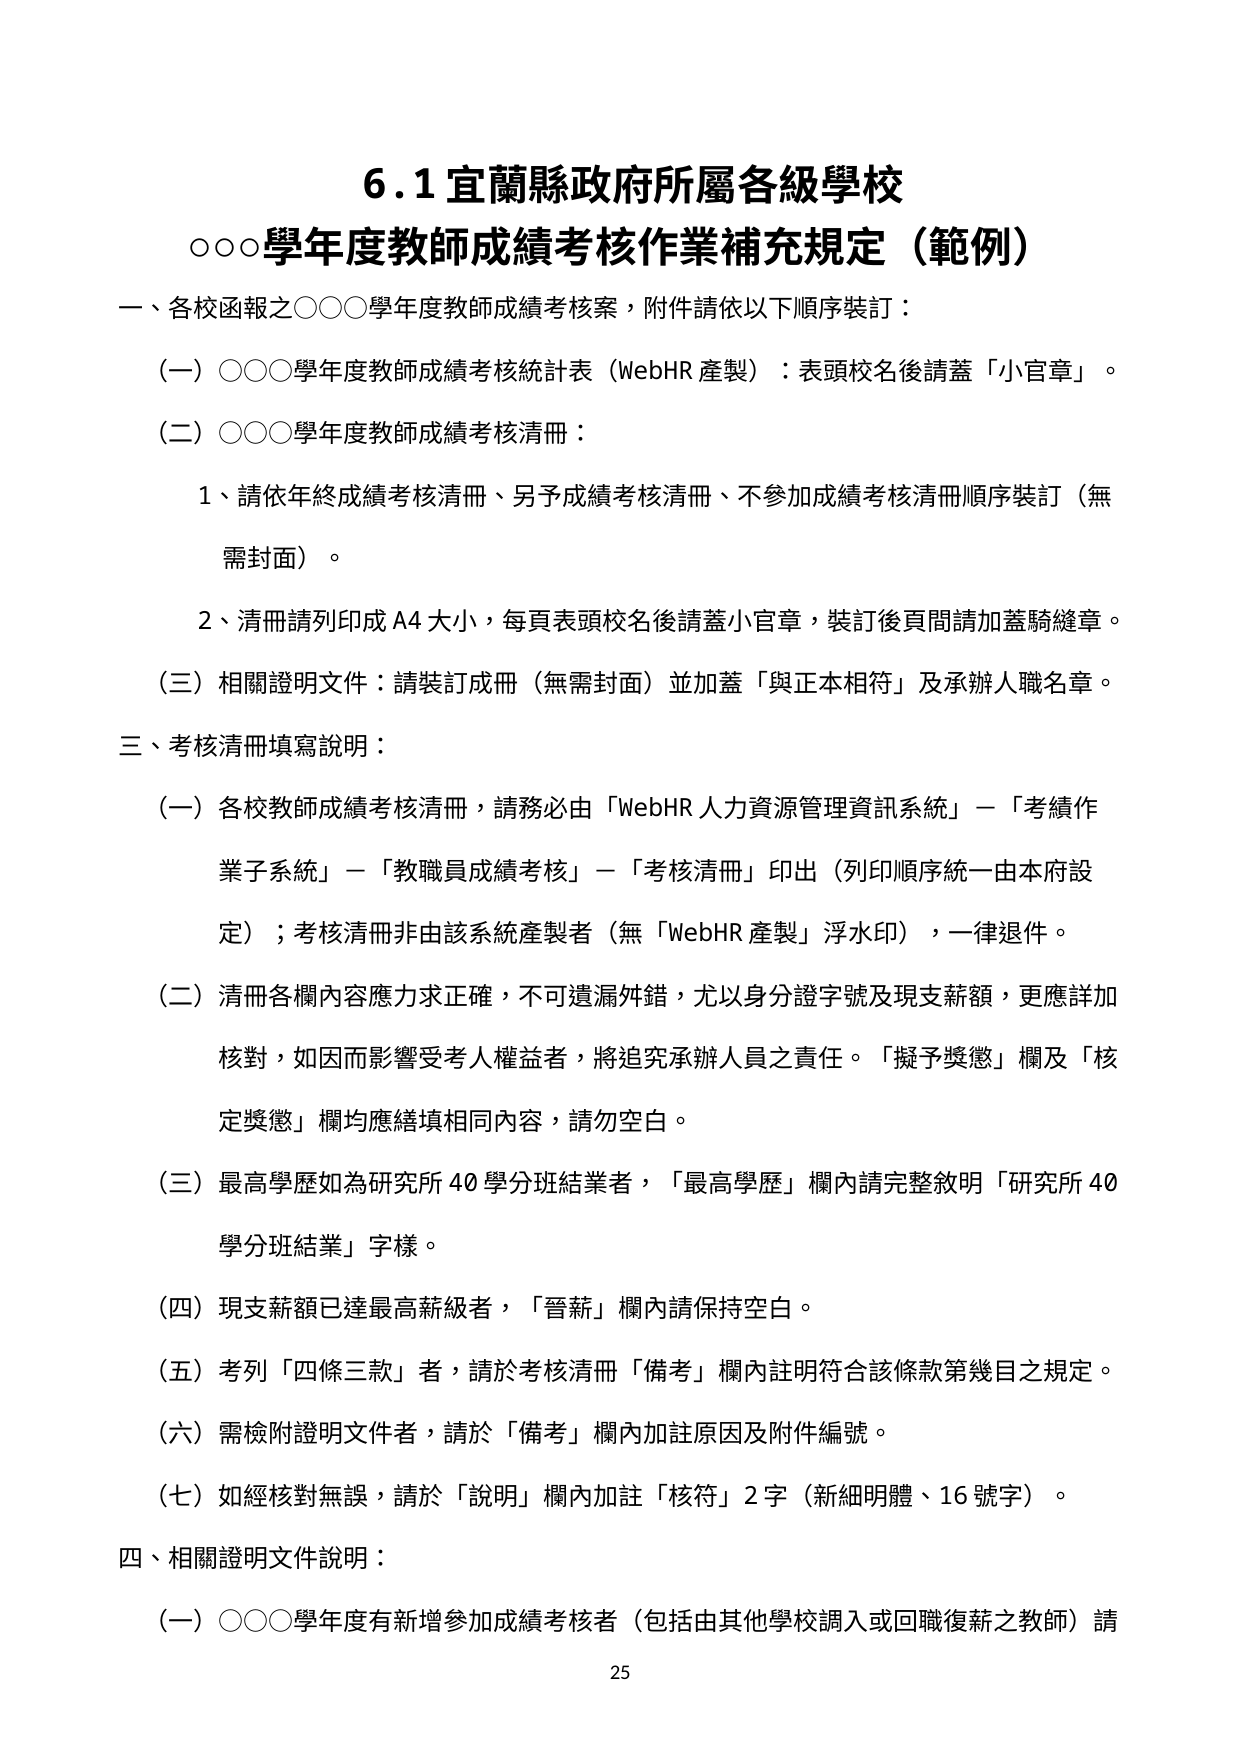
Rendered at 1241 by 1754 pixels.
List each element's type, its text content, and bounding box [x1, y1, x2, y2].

text 四、相關證明文件說明： [118, 1515, 1122, 1578]
text （三）最高學歷如為研究所40學分班結業者，「最高學歷」欄內請完整敘明「研究所40學分班結業」字樣。 [143, 1140, 1122, 1265]
text 6.1宜蘭縣政府所屬各級學校 ○○○學年度教師成績考核作業補充規定（範例） [118, 140, 1122, 265]
text （一）○○○學年度有新增參加成績考核者（包括由其他學校調入或回職復薪之教師）請 [143, 1578, 1122, 1640]
text （四）現支薪額已達最高薪級者，「晉薪」欄內請保持空白。 [143, 1265, 1122, 1328]
text 2、清冊請列印成A4大小，每頁表頭校名後請蓋小官章，裝訂後頁間請加蓋騎縫章。 [172, 578, 1122, 640]
text （六）需檢附證明文件者，請於「備考」欄內加註原因及附件編號。 [143, 1390, 1122, 1453]
text （二）清冊各欄內容應力求正確，不可遺漏舛錯，尤以身分證字號及現支薪額，更應詳加核對，如因而影響受考人權益者，將追究承辦人員之責任。「擬予獎懲」欄及「核定獎懲」欄均應繕填相同內容，請勿空白。 [143, 953, 1122, 1140]
text 1、請依年終成績考核清冊、另予成績考核清冊、不參加成績考核清冊順序裝訂（無需封面）。 [197, 453, 1122, 578]
text （二）○○○學年度教師成績考核清冊： [118, 390, 1122, 453]
text 一、各校函報之○○○學年度教師成績考核案，附件請依以下順序裝訂： [118, 265, 1122, 328]
text （一）各校教師成績考核清冊，請務必由「WebHR人力資源管理資訊系統」－「考績作業子系統」－「教職員成績考核」－「考核清冊」印出（列印順序統一由本府設定）；考核清冊非由該系統產製者（無「WebHR產製」浮水印），一律退件。 [143, 765, 1122, 953]
text （一）○○○學年度教師成績考核統計表（WebHR產製）：表頭校名後請蓋「小官章」。 [118, 328, 1122, 390]
text （七）如經核對無誤，請於「說明」欄內加註「核符」2字（新細明體、16號字）。 [143, 1453, 1122, 1515]
text 三、考核清冊填寫說明： [118, 703, 1122, 765]
text （五）考列「四條三款」者，請於考核清冊「備考」欄內註明符合該條款第幾目之規定。 [143, 1328, 1122, 1390]
text （三）相關證明文件：請裝訂成冊（無需封面）並加蓋「與正本相符」及承辦人職名章。 [118, 640, 1122, 703]
